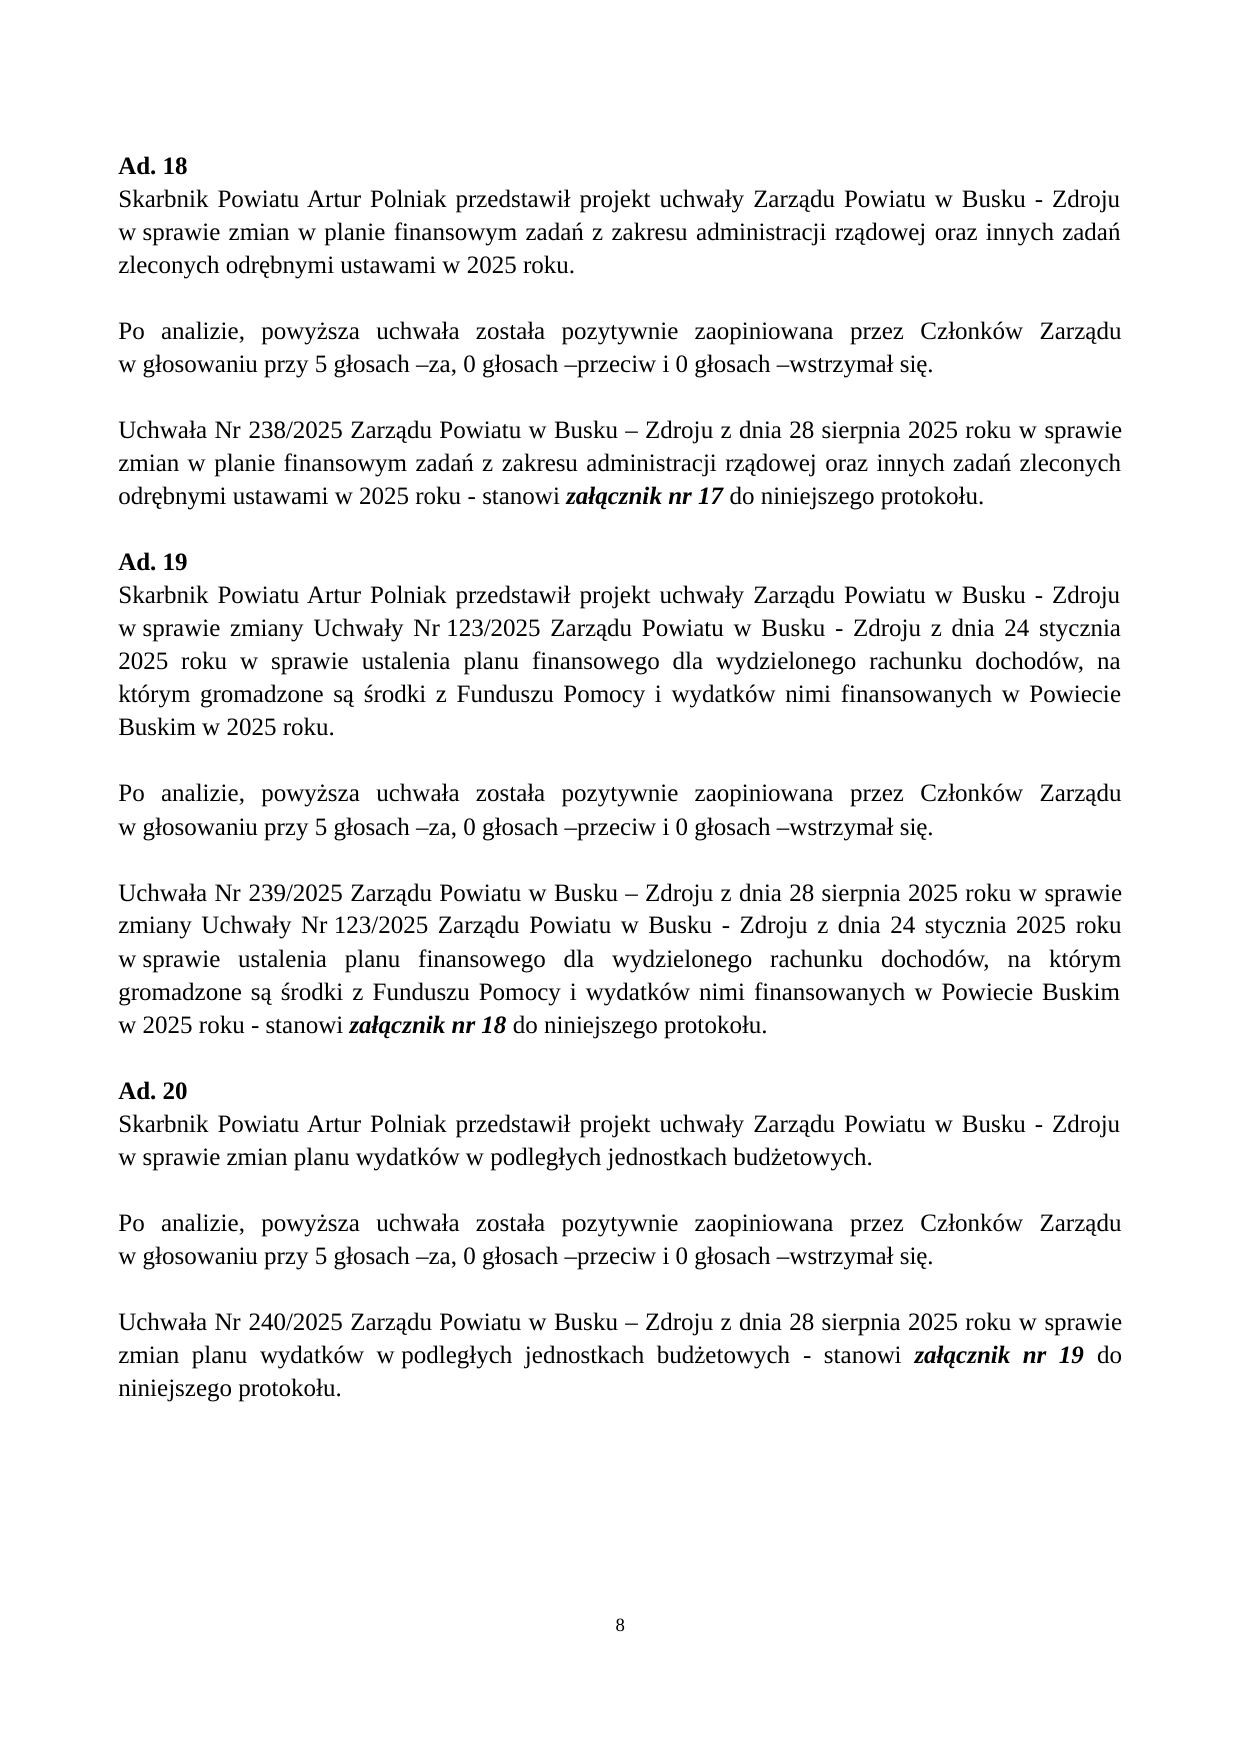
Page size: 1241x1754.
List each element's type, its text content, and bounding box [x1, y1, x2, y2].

text Skarbnik Powiatu Artur Polniak przedstawił projekt uchwały Zarządu Powiatu w Busku - Zdroju w sprawie zmian w planie finansowym zadań z zakresu administracji rządowej oraz innych zadań zleconych odrębnymi ustawami w 2025 roku. [118, 184, 1122, 279]
text Skarbnik Powiatu Artur Polniak przedstawił projekt uchwały Zarządu Powiatu w Busku - Zdroju w sprawie zmian planu wydatków w podległych jednostkach budżetowych. [118, 1109, 1122, 1171]
text Ad. 19 [118, 547, 1122, 576]
text Ad. 20 [118, 1076, 1122, 1104]
text Po analizie, powyższa uchwała została pozytywnie zaopiniowana przez Członków Zarządu w głosowaniu przy 5 głosach –za, 0 głosach –przeciw i 0 głosach –wstrzymał się. [118, 1208, 1122, 1269]
text Uchwała Nr 239/2025 Zarządu Powiatu w Busku – Zdroju z dnia 28 sierpnia 2025 roku w sprawie zmiany Uchwały Nr 123/2025 Zarządu Powiatu w Busku - Zdroju z dnia 24 stycznia 2025 roku w sprawie ustalenia planu finansowego dla wydzielonego rachunku dochodów, na którym gromadzone są środki z Funduszu Pomocy i wydatków nimi finansowanych w Powiecie Buskim w 2025 roku - stanowi załącznik nr 18 do niniejszego protokołu. [118, 878, 1122, 1038]
text Uchwała Nr 240/2025 Zarządu Powiatu w Busku – Zdroju z dnia 28 sierpnia 2025 roku w sprawie zmian planu wydatków w podległych jednostkach budżetowych - stanowi załącznik nr 19 do niniejszego protokołu. [118, 1307, 1122, 1402]
text Skarbnik Powiatu Artur Polniak przedstawił projekt uchwały Zarządu Powiatu w Busku - Zdroju w sprawie zmiany Uchwały Nr 123/2025 Zarządu Powiatu w Busku - Zdroju z dnia 24 stycznia 2025 roku w sprawie ustalenia planu finansowego dla wydzielonego rachunku dochodów, na którym gromadzone są środki z Funduszu Pomocy i wydatków nimi finansowanych w Powiecie Buskim w 2025 roku. [118, 580, 1122, 741]
text Uchwała Nr 238/2025 Zarządu Powiatu w Busku – Zdroju z dnia 28 sierpnia 2025 roku w sprawie zmian w planie finansowym zadań z zakresu administracji rządowej oraz innych zadań zleconych odrębnymi ustawami w 2025 roku - stanowi załącznik nr 17 do niniejszego protokołu. [118, 415, 1122, 510]
text Po analizie, powyższa uchwała została pozytywnie zaopiniowana przez Członków Zarządu w głosowaniu przy 5 głosach –za, 0 głosach –przeciw i 0 głosach –wstrzymał się. [118, 316, 1122, 378]
text Ad. 18 [118, 151, 1122, 180]
text Po analizie, powyższa uchwała została pozytywnie zaopiniowana przez Członków Zarządu w głosowaniu przy 5 głosach –za, 0 głosach –przeciw i 0 głosach –wstrzymał się. [118, 778, 1122, 840]
